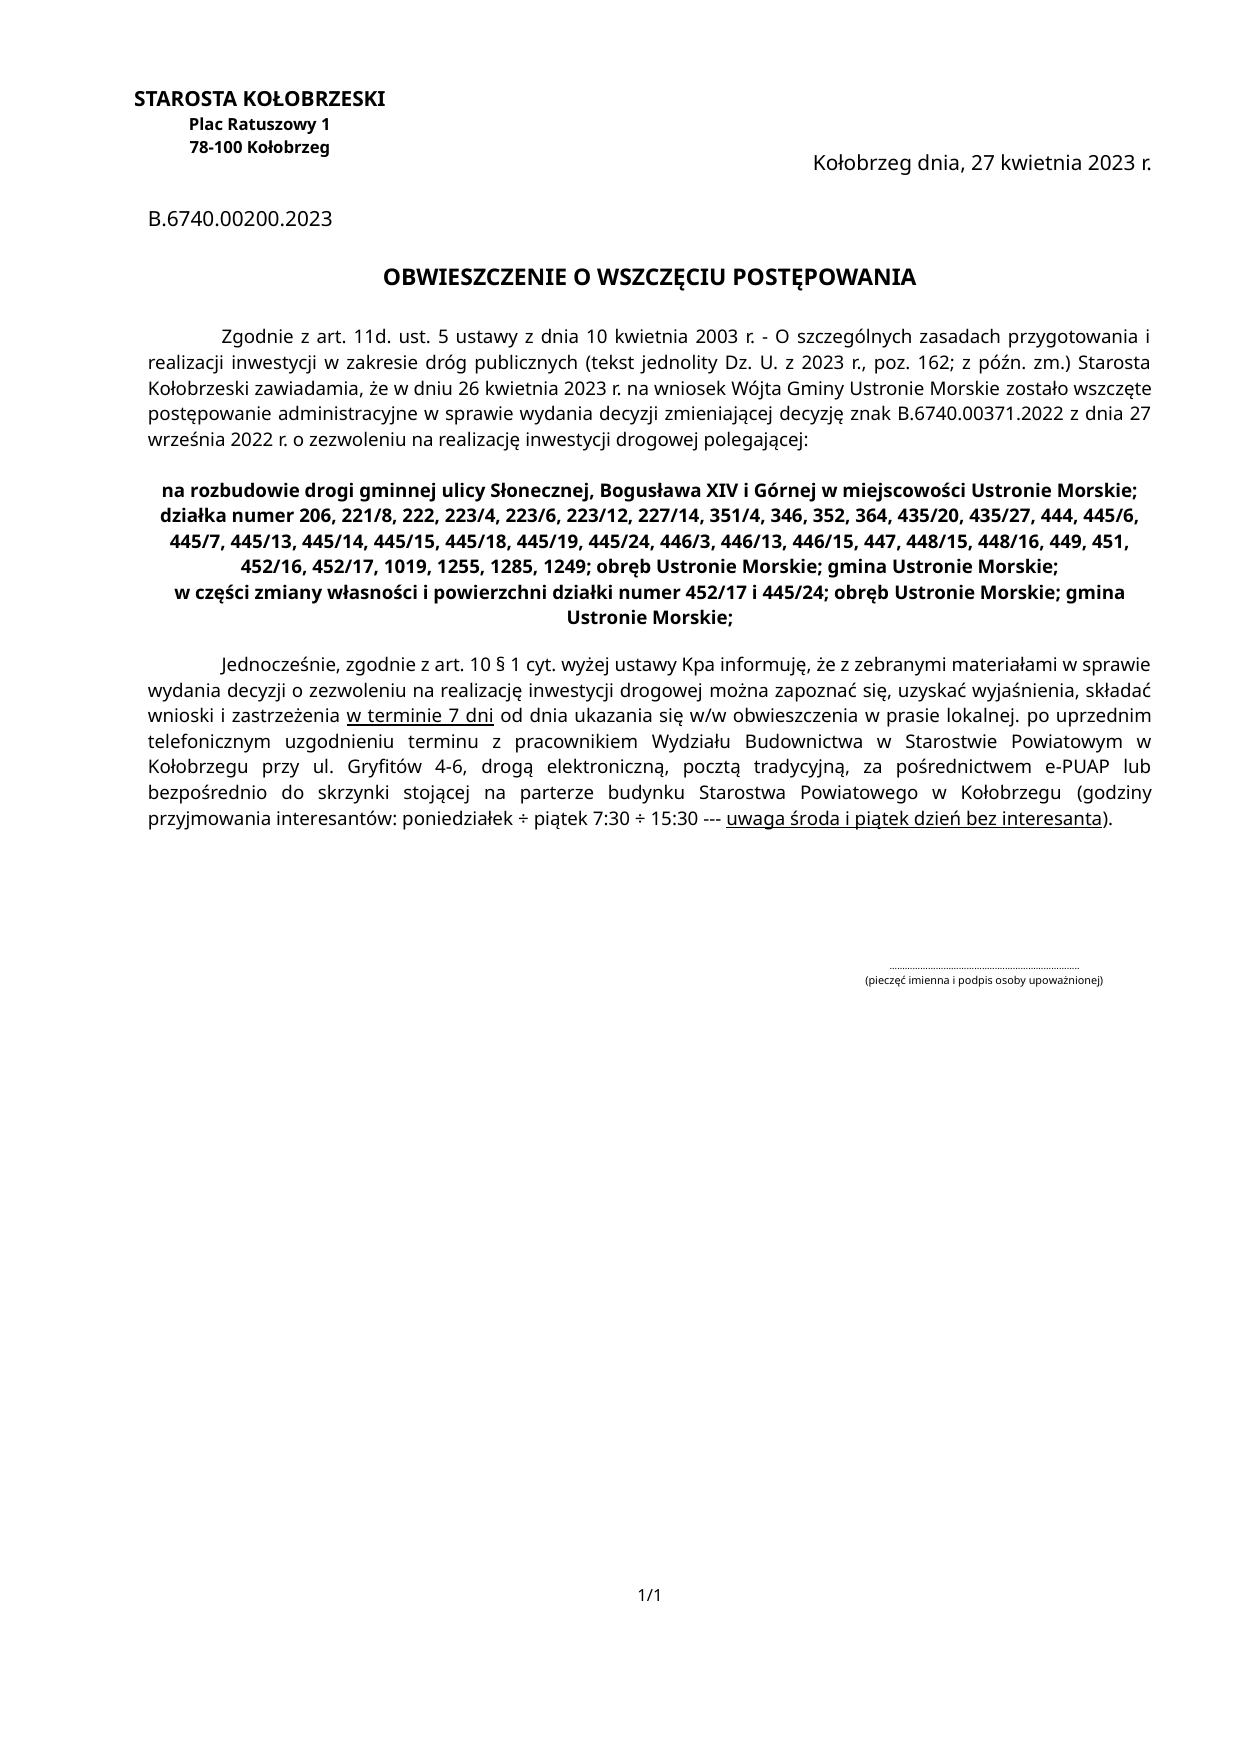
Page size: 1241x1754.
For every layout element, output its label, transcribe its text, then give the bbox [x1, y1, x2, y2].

text STAROSTA KOŁOBRZESKI [103, 84, 416, 113]
table_cell (pieczęć imienna i podpis osoby upoważnionej) [817, 973, 1152, 1001]
table_cell [148, 973, 482, 1001]
table_cell .......................................................................... [817, 859, 1152, 972]
table_cell [148, 176, 1152, 204]
table_cell [148, 859, 482, 972]
text Plac Ratuszowy 1 [103, 113, 416, 136]
table_cell [482, 973, 817, 1001]
text na rozbudowie drogi gminnej ulicy Słonecznej, Bogusława XIV i Górnej w miejscowości Ustronie Morskie; działka numer 206, 221/8, 222, 223/4, 223/6, 223/12, 227/14, 351/4, 346, 352, 364, 435/20, 435/27, 444, 445/6, 445/7, 445/13, 445/14, 445/15, 445/18, 445/19, 445/24, 446/3, 446/13, 446/15, 447, 448/15, 448/16, 449, 451, 452/16, 452/17, 1019, 1255, 1285, 1249; obręb Ustronie Morskie; gmina Ustronie Morskie; [148, 477, 1152, 579]
text w części zmiany własności i powierzchni działki numer 452/17 i 445/24; obręb Ustronie Morskie; gmina Ustronie Morskie; [148, 579, 1152, 630]
table_header [148, 830, 1152, 859]
table_cell B.6740.00200.2023 [148, 205, 1152, 233]
text Jednocześnie, zgodnie z art. 10 § 1 cyt. wyżej ustawy Kpa informuję, że z zebranymi materiałami w sprawie wydania decyzji o zezwoleniu na realizację inwestycji drogowej można zapoznać się, uzyskać wyjaśnienia, składać wnioski i zastrzeżenia w terminie 7 dni od dnia ukazania się w/w obwieszczenia w prasie lokalnej. po uprzednim telefonicznym uzgodnieniu terminu z pracownikiem Wydziału Budownictwa w Starostwie Powiatowym w Kołobrzegu przy ul. Gryfitów 4-6, drogą elektroniczną, pocztą tradycyjną, za pośrednictwem e-PUAP lub bezpośrednio do skrzynki stojącej na parterze budynku Starostwa Powiatowego w Kołobrzegu (godziny przyjmowania interesantów: poniedziałek ÷ piątek 7:30 ÷ 15:30 --- uwaga środa i piątek dzień bez interesanta). [148, 652, 1152, 830]
text Zgodnie z art. 11d. ust. 5 ustawy z dnia 10 kwietnia 2003 r. - O szczególnych zasadach przygotowania i realizacji inwestycji w zakresie dróg publicznych (tekst jednolity Dz. U. z 2023 r., poz. 162; z późn. zm.) Starosta Kołobrzeski zawiadamia, że w dniu 26 kwietnia 2023 r. na wniosek Wójta Gminy Ustronie Morskie zostało wszczęte postępowanie administracyjne w sprawie wydania decyzji zmieniającej decyzję znak B.6740.00371.2022 z dnia 27 września 2022 r. o zezwoleniu na realizację inwestycji drogowej polegającej: [148, 321, 1152, 452]
table_cell [148, 293, 1152, 321]
table_cell OBWIESZCZENIE O WSZCZĘCIU POSTĘPOWANIA [148, 261, 1152, 293]
table_cell [148, 1001, 1152, 1029]
text 78-100 Kołobrzeg [103, 136, 416, 158]
table_cell [482, 859, 817, 972]
table_header Kołobrzeg dnia, 27 kwietnia 2023 r. [148, 148, 1152, 176]
table_cell [148, 233, 1152, 261]
